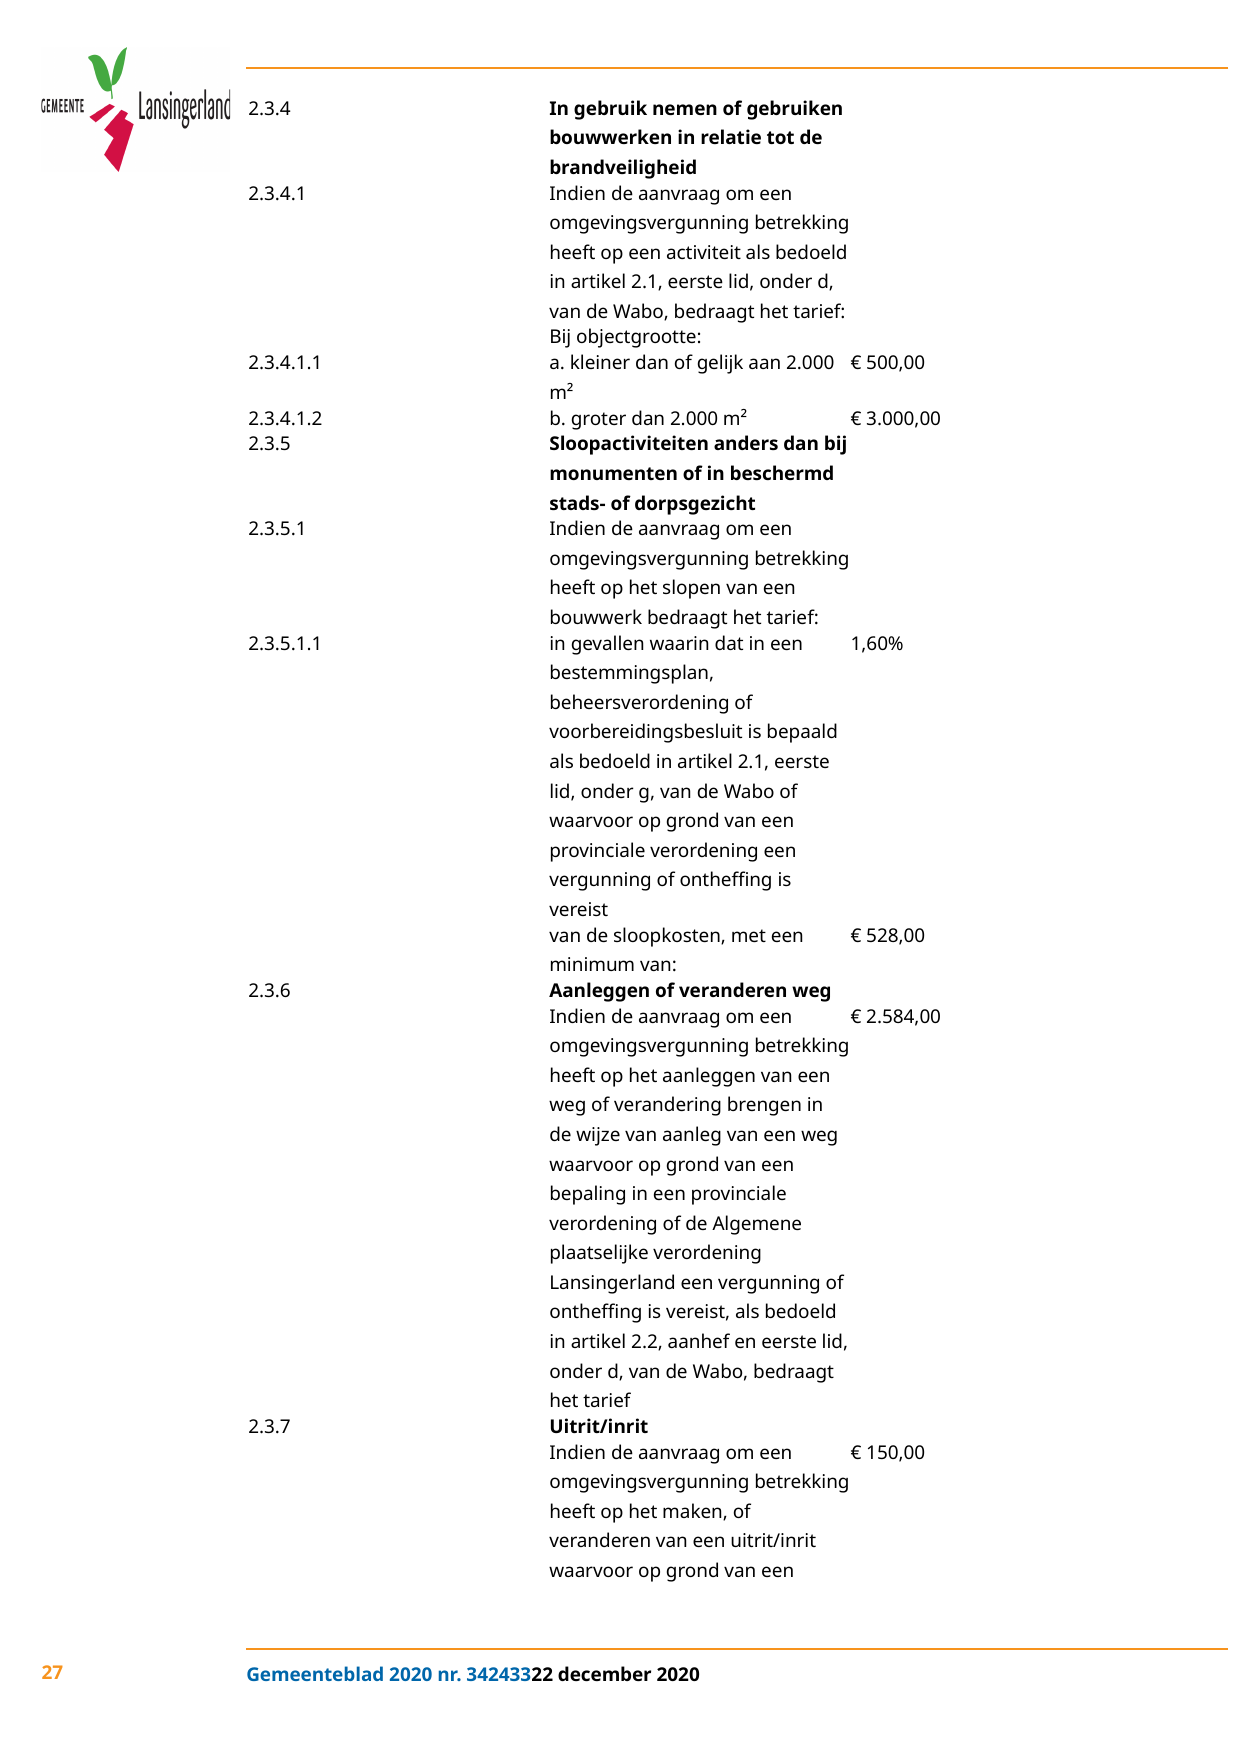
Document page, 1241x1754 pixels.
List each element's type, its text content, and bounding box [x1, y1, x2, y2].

picture [41, 47, 231, 172]
table_cell 2.3.4.1.2 [248, 405, 549, 431]
table_cell a. kleiner dan of gelijk aan 2.000 m² [549, 350, 850, 405]
table_cell € 500,00 [850, 350, 1152, 405]
table_cell € 528,00 [850, 922, 1152, 977]
table_cell 2.3.4.1 [248, 180, 549, 324]
table_cell Aanleggen of veranderen weg [549, 977, 850, 1003]
table_cell 2.3.7 [248, 1413, 549, 1439]
table_cell 2.3.5.1.1 [248, 630, 549, 922]
table_cell [850, 95, 1152, 180]
table_cell b. groter dan 2.000 m² [549, 405, 850, 431]
table_cell [248, 922, 549, 977]
table_cell € 150,00 [850, 1439, 1152, 1583]
table_cell € 2.584,00 [850, 1003, 1152, 1413]
table_cell [850, 515, 1152, 630]
table_cell Indien de aanvraag om een omgevingsvergunning betrekking heeft op het maken, of veranderen van een uitrit/inrit waarvoor op grond van een [549, 1439, 850, 1583]
table_cell Uitrit/inrit [549, 1413, 850, 1439]
table_cell [248, 324, 549, 349]
table_cell Indien de aanvraag om een omgevingsvergunning betrekking heeft op een activiteit als bedoeld in artikel 2.1, eerste lid, onder d, van de Wabo, bedraagt het tarief: [549, 180, 850, 324]
table_cell [850, 180, 1152, 324]
table_cell € 3.000,00 [850, 405, 1152, 431]
table_cell [248, 1003, 549, 1413]
table_cell In gebruik nemen of gebruiken bouwwerken in relatie tot de brandveiligheid [549, 95, 850, 180]
table_cell in gevallen waarin dat in een bestemmingsplan, beheersverordening of voorbereidingsbesluit is bepaald als bedoeld in artikel 2.1, eerste lid, onder g, van de Wabo of waarvoor op grond van een provinciale verordening een vergunning of ontheffing is vereist [549, 630, 850, 922]
table_cell 2.3.5.1 [248, 515, 549, 630]
table_cell 2.3.4.1.1 [248, 350, 549, 405]
table_cell [850, 977, 1152, 1003]
table_cell Bij objectgrootte: [549, 324, 850, 349]
table_cell 2.3.6 [248, 977, 549, 1003]
table_cell [850, 431, 1152, 515]
table_cell [248, 1439, 549, 1583]
table_cell [850, 1413, 1152, 1439]
table_cell Indien de aanvraag om een omgevingsvergunning betrekking heeft op het aanleggen van een weg of verandering brengen in de wijze van aanleg van een weg waarvoor op grond van een bepaling in een provinciale verordening of de Algemene plaatselijke verordening Lansingerland een vergunning of ontheffing is vereist, als bedoeld in artikel 2.2, aanhef en eerste lid, onder d, van de Wabo, bedraagt het tarief [549, 1003, 850, 1413]
table_cell 2.3.4 [248, 95, 549, 180]
table_cell [850, 324, 1152, 349]
table_cell van de sloopkosten, met een minimum van: [549, 922, 850, 977]
table_cell 1,60% [850, 630, 1152, 922]
table_cell Sloopactiviteiten anders dan bij monumenten of in beschermd stads- of dorpsgezicht [549, 431, 850, 515]
table_cell 2.3.5 [248, 431, 549, 515]
table_cell Indien de aanvraag om een omgevingsvergunning betrekking heeft op het slopen van een bouwwerk bedraagt het tarief: [549, 515, 850, 630]
